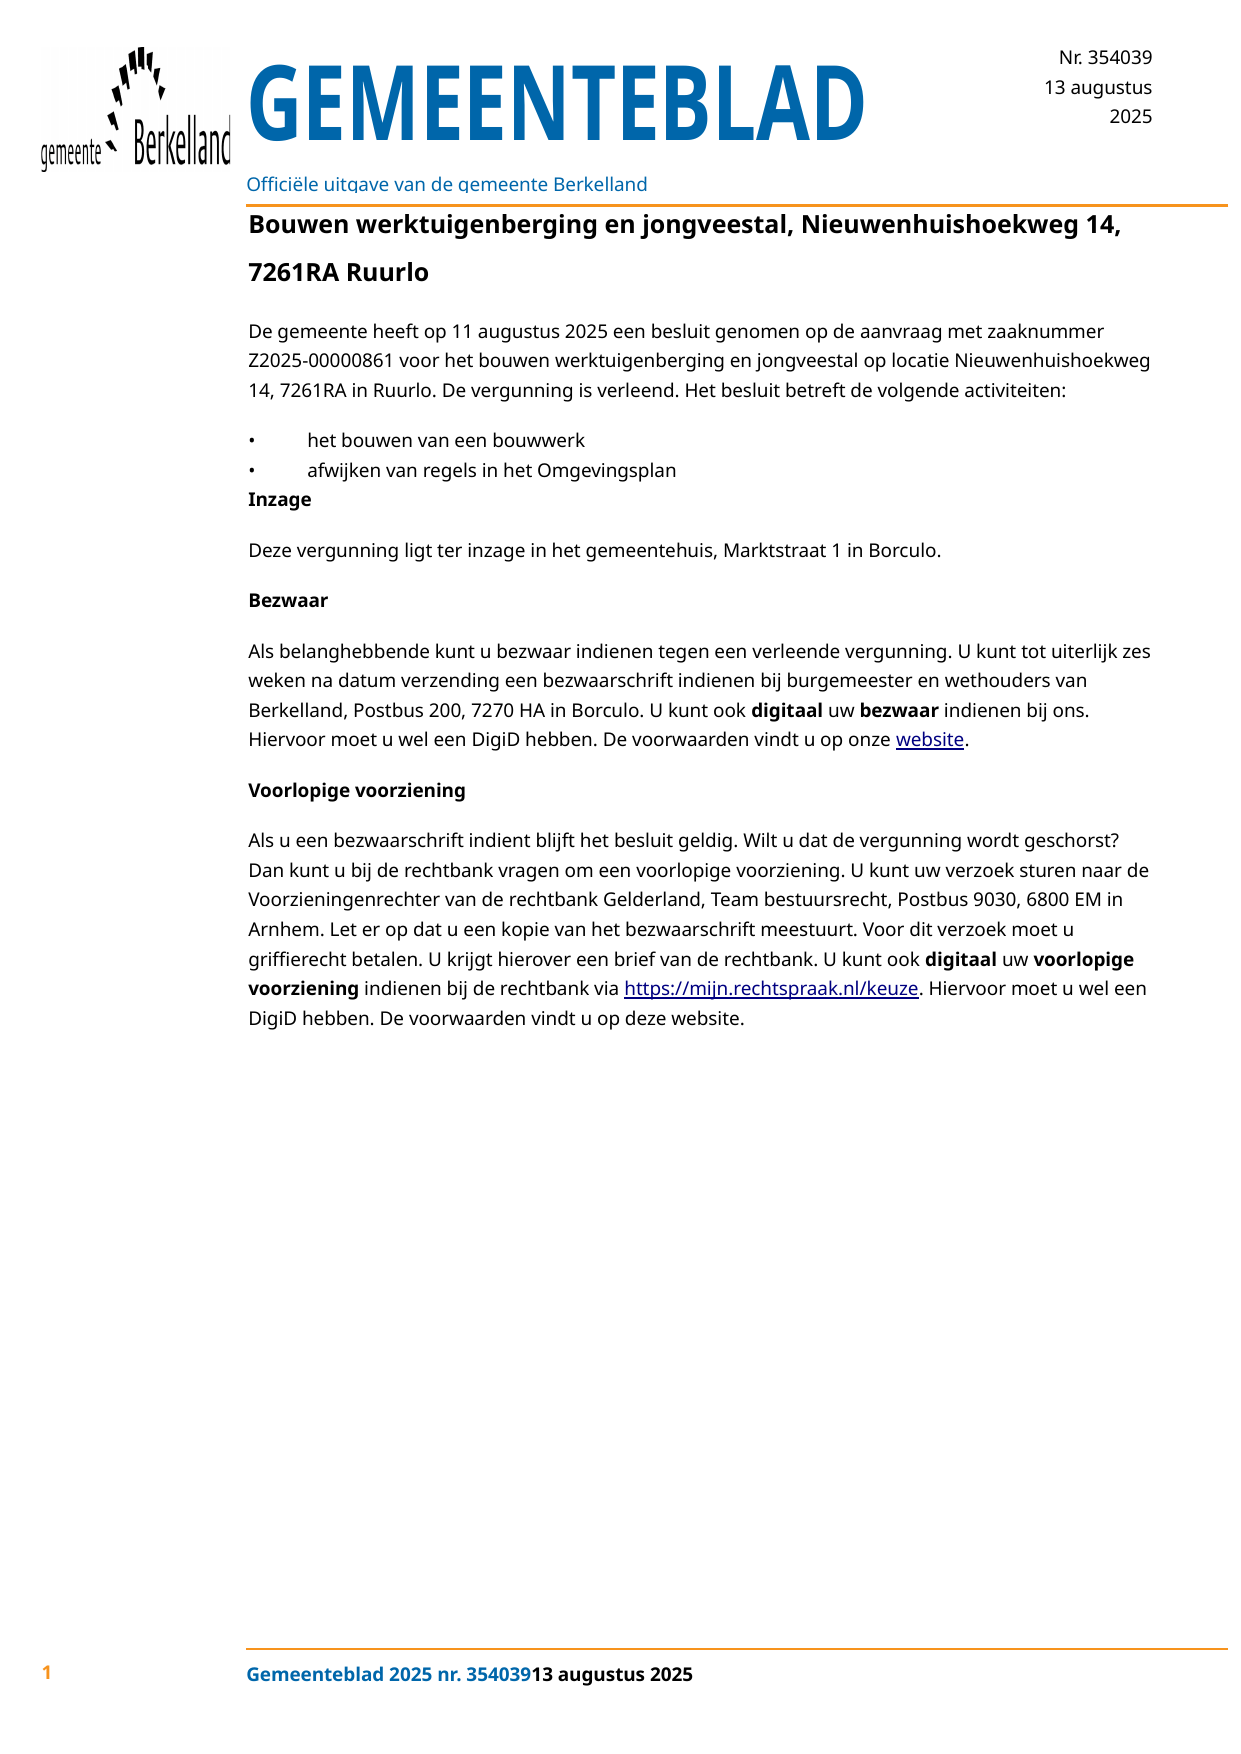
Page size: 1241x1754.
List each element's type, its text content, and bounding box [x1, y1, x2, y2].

list afwijken van regels in het Omgevingsplan [248, 457, 1152, 483]
text Inzage [248, 487, 1152, 512]
text Als belanghebbende kunt u bezwaar indienen tegen een verleende vergunning. U kunt tot uiterlijk zes weken na datum verzending een bezwaarschrift indienen bij burgemeester en wethouders van Berkelland, Postbus 200, 7270 HA in Borculo. U kunt ook digitaal uw bezwaar indienen bij ons. Hiervoor moet u wel een DigiD hebben. De voorwaarden vindt u op onze website. [248, 638, 1152, 752]
picture [41, 47, 231, 172]
text Bezwaar [248, 587, 1152, 613]
text Deze vergunning ligt ter inzage in het gemeentehuis, Marktstraat 1 in Borculo. [248, 537, 1152, 563]
text De gemeente heeft op 11 augustus 2025 een besluit genomen op de aanvraag met zaaknummer Z2025-00000861 voor het bouwen werktuigenberging en jongveestal op locatie Nieuwenhuishoekweg 14, 7261RA in Ruurlo. De vergunning is verleend. Het besluit betreft de volgende activiteiten: [248, 318, 1152, 403]
text Voorlopige voorziening [248, 777, 1152, 803]
text Als u een bezwaarschrift indient blijft het besluit geldig. Wilt u dat de vergunning wordt geschorst? Dan kunt u bij de rechtbank vragen om een voorlopige voorziening. U kunt uw verzoek sturen naar de Voorzieningenrechter van de rechtbank Gelderland, Team bestuursrecht, Postbus 9030, 6800 EM in Arnhem. Let er op dat u een kopie van het bezwaarschrift meestuurt. Voor dit verzoek moet u griffierecht betalen. U krijgt hierover een brief van de rechtbank. U kunt ook digitaal uw voorlopige voorziening indienen bij de rechtbank via https://mijn.rechtspraak.nl/keuze. Hiervoor moet u wel een DigiD hebben. De voorwaarden vindt u op deze website. [248, 827, 1152, 1031]
list het bouwen van een bouwwerk [248, 427, 1152, 453]
text Bouwen werktuigenberging en jongveestal, Nieuwenhuishoekweg 14, 7261RA Ruurlo [248, 207, 1152, 288]
